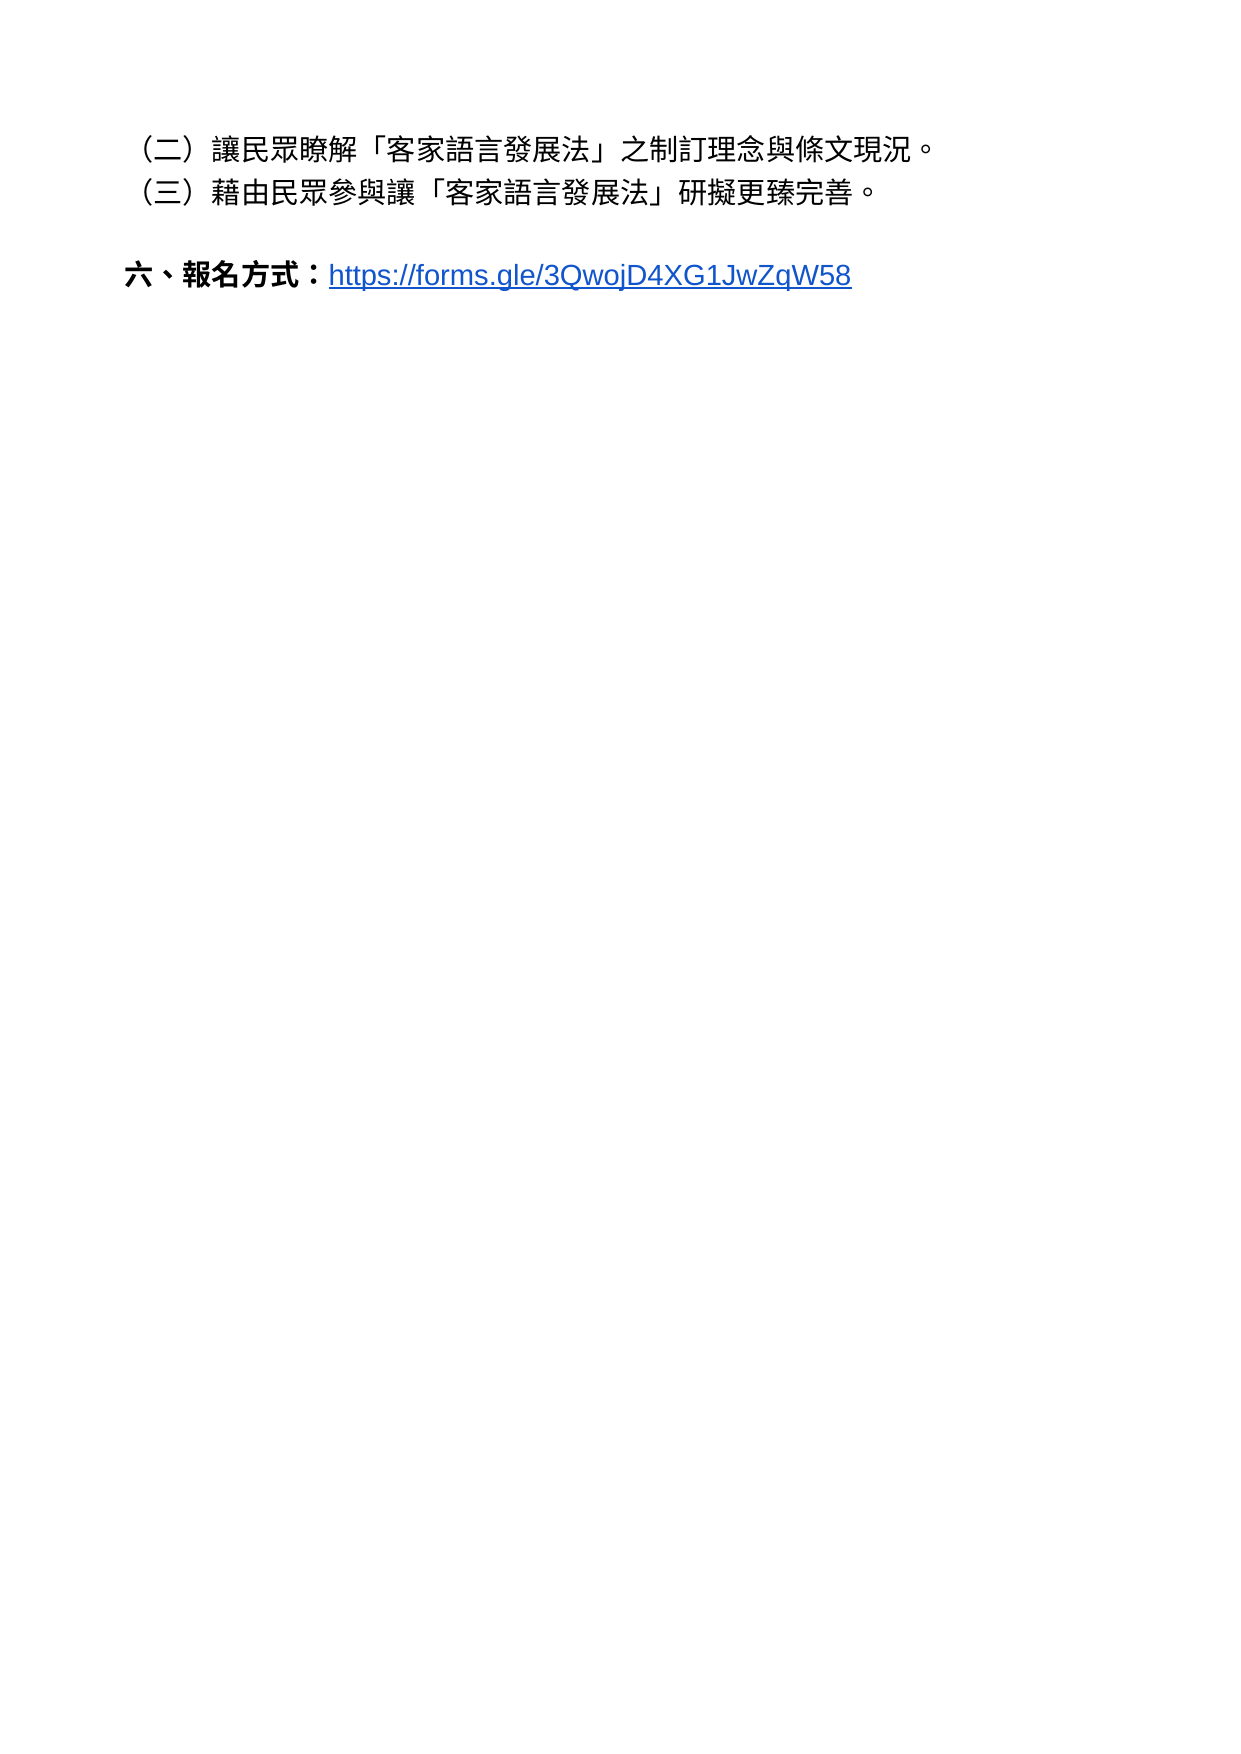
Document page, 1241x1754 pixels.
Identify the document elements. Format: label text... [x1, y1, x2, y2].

text （三）藉由民眾參與讓「客家語言發展法」研擬更臻完善。 [124, 169, 1116, 212]
text （二）讓民眾瞭解「客家語言發展法」之制訂理念與條文現況。 [124, 127, 1116, 169]
list 報名方式：https://forms.gle/3QwojD4XG1JwZqW58 [124, 251, 1116, 293]
